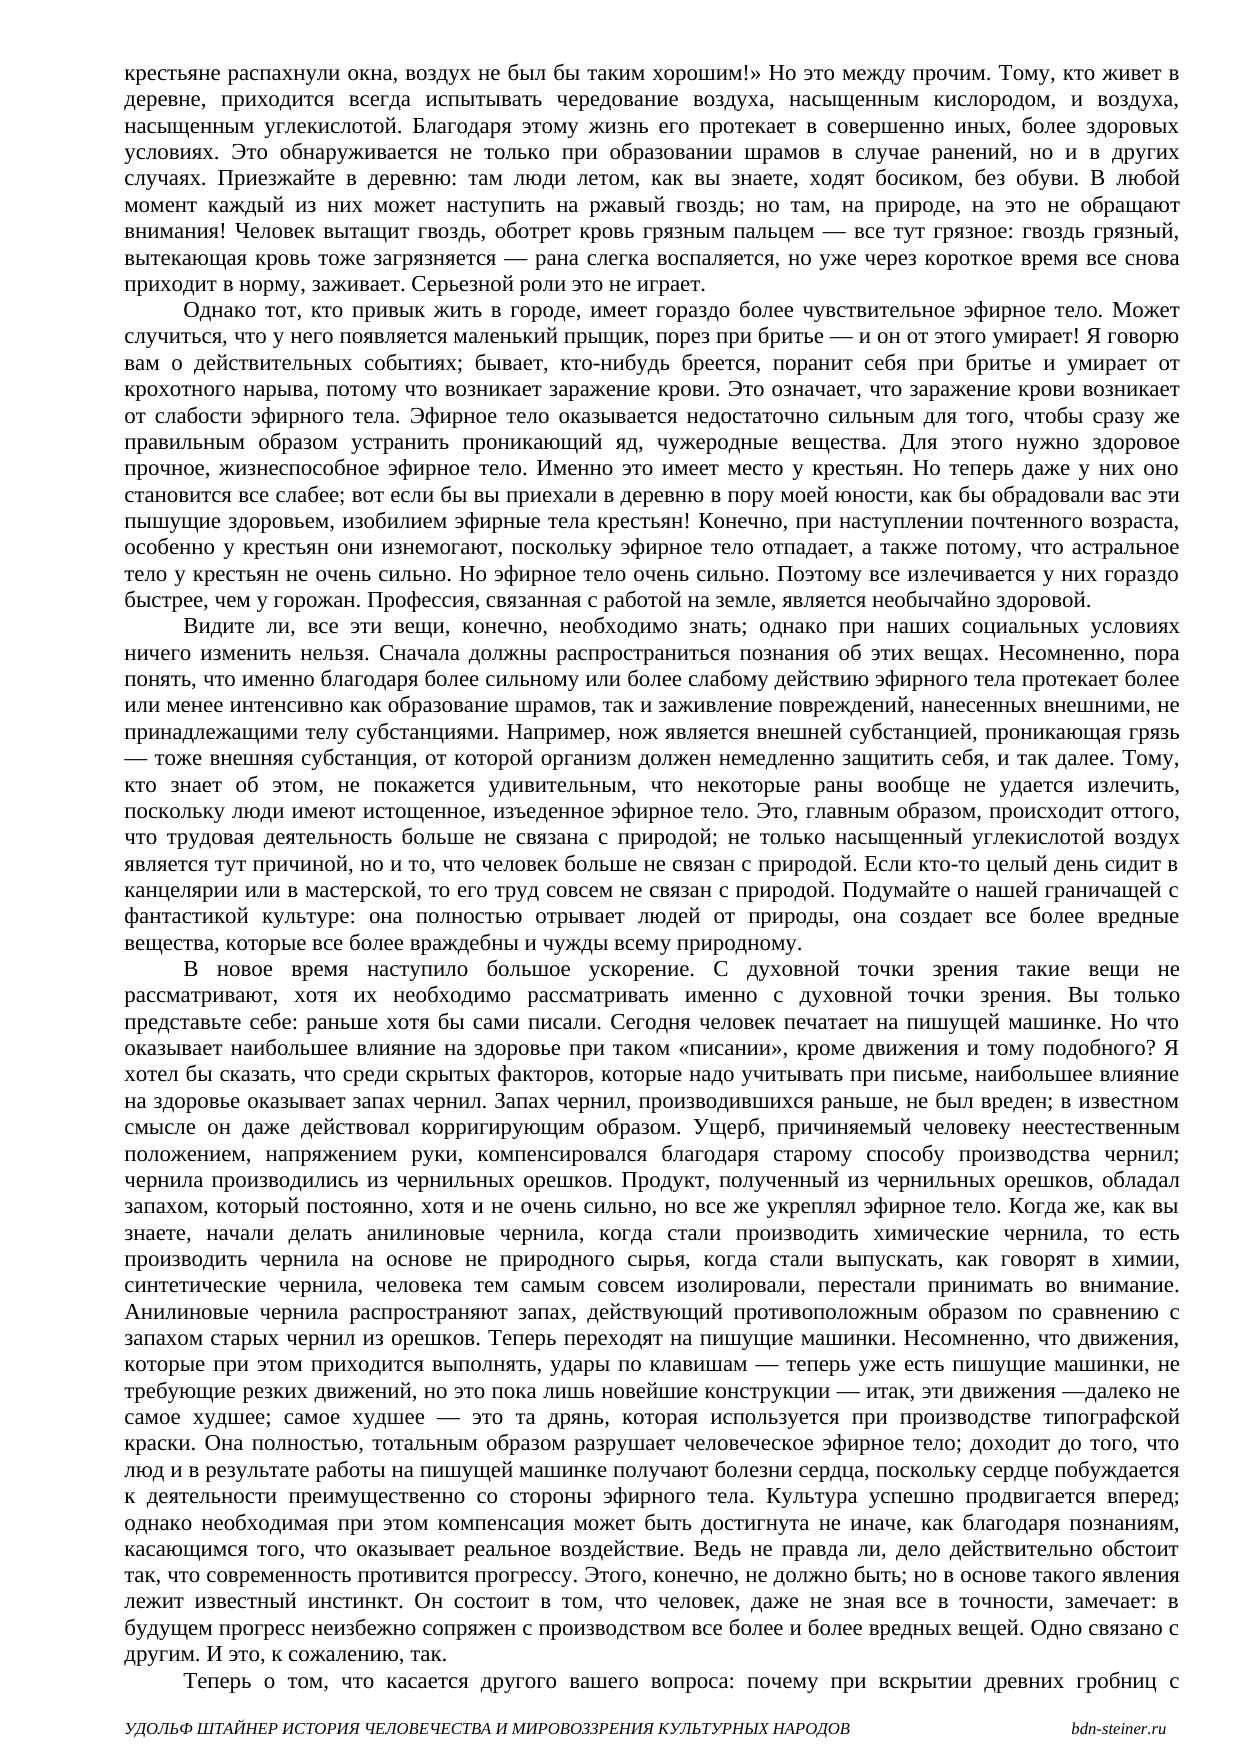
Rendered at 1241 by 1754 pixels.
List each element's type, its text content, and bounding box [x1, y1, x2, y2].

text Видите ли, все эти вещи, конечно, необходимо знать; однако при наших социальных условиях ничего изменить нельзя. Сначала должны распространиться познания об этих вещах. Несомненно, пора понять, что именно благодаря более сильному или более слабому действию эфирного тела протекает более или менее интенсивно как образование шрамов, так и заживление повреждений, нанесенных внешними, не принадлежащими телу субстанциями. Например, нож является внешней субстанцией, проникающая грязь — тоже внешняя субстанция, от которой организм должен немедленно защитить себя, и так далее. Тому, кто знает об этом, не покажется удивительным, что некоторые раны вообще не удается излечить, поскольку люди имеют истощенное, изъеденное эфирное тело. Это, главным образом, происходит оттого, что трудовая деятельность больше не связана с природой; не только насыщенный углекислотой воздух является тут причиной, но и то, что человек больше не связан с природой. Если кто-то целый день сидит в канцелярии или в мастерской, то его труд совсем не связан с природой. Подумайте о нашей граничащей с фантастикой культуре: она полностью отрывает людей от природы, она создает все более вредные вещества, которые все более враждебны и чужды всему природному. [124, 612, 1181, 955]
text Однако тот, кто привык жить в городе, имеет гораздо более чувствительное эфирное тело. Может случиться, что у него появляется маленький прыщик, порез при бритье — и он от этого умирает! Я говорю вам о действительных событиях; бывает, кто-нибудь бреется, поранит себя при бритье и умирает от крохотного нарыва, потому что возникает заражение крови. Это означает, что заражение крови возникает от слабости эфирного тела. Эфирное тело оказывается недостаточно сильным для того, чтобы сразу же правильным образом устранить проникающий яд, чужеродные вещества. Для этого нужно здоровое прочное, жизнеспособное эфирное тело. Именно это имеет место у крестьян. Но теперь даже у них оно становится все слабее; вот если бы вы приехали в деревню в пору моей юности, как бы обрадовали вас эти пышущие здоровьем, изобилием эфирные тела крестьян! Конечно, при наступлении почтенного возраста, особенно у крестьян они изнемогают, поскольку эфирное тело отпадает, а также потому, что астральное тело у крестьян не очень сильно. Но эфирное тело очень сильно. Поэтому все излечивается у них гораздо быстрее, чем у горожан. Профессия, связанная с работой на земле, является необычайно здоровой. [124, 296, 1181, 612]
text Теперь о том, что касается другого вашего вопроса: почему при вскрытии древних гробниц с [124, 1667, 1181, 1693]
text крестьяне распахнули окна, воздух не был бы таким хорошим!» Но это между прочим. Тому, кто живет в деревне, приходится всегда испытывать чередование воздуха, насыщенным кислородом, и воздуха, насыщенным углекислотой. Благодаря этому жизнь его протекает в совершенно иных, более здоровых условиях. Это обнаруживается не только при образовании шрамов в случае ранений, но и в других случаях. Приезжайте в деревню: там люди летом, как вы знаете, ходят босиком, без обуви. В любой момент каждый из них может наступить на ржавый гвоздь; но там, на природе, на это не обращают внимания! Человек вытащит гвоздь, оботрет кровь грязным пальцем — все тут грязное: гвоздь грязный, вытекающая кровь тоже загрязняется — рана слегка воспаляется, но уже через короткое время все снова приходит в норму, заживает. Серьезной роли это не играет. [124, 59, 1181, 296]
text В новое время наступило большое ускорение. С духовной точки зрения такие вещи не рассматривают, хотя их необходимо рассматривать именно с духовной точки зрения. Вы только представьте себе: раньше хотя бы сами писали. Сегодня человек печатает на пишущей машинке. Но что оказывает наибольшее влияние на здоровье при таком «писании», кроме движения и тому подобного? Я хотел бы сказать, что среди скрытых факторов, которые надо учитывать при письме, наибольшее влияние на здоровье оказывает запах чернил. Запах чернил, производившихся раньше, не был вреден; в известном смысле он даже действовал корригирующим образом. Ущерб, причиняемый человеку неестественным положением, напряжением руки, компенсировался благодаря старому способу производства чернил; чернила производились из чернильных орешков. Продукт, полученный из чернильных орешков, обладал запахом, который постоянно, хотя и не очень сильно, но все же укреплял эфирное тело. Когда же, как вы знаете, начали делать анилиновые чернила, когда стали производить химические чернила, то есть производить чернила на основе не природного сырья, когда стали выпускать, как говорят в химии, синтетические чернила, человека тем самым совсем изолировали, перестали принимать во внимание. Анилиновые чернила распространяют запах, действующий противоположным образом по сравнению с запахом старых чернил из орешков. Теперь переходят на пишущие машинки. Несомненно, что движения, которые при этом приходится выполнять, удары по клавишам — теперь уже есть пишущие машинки, не требующие резких движений, но это пока лишь новейшие конструкции — итак, эти движения —далеко не самое худшее; самое худшее — это та дрянь, которая используется при производстве типографской краски. Она полностью, тотальным образом разрушает человеческое эфирное тело; доходит до того, что люд и в результате работы на пишущей машинке получают болезни сердца, поскольку сердце побуждается к деятельности преимущественно со стороны эфирного тела. Культура успешно продвигается вперед; однако необходимая при этом компенсация может быть достигнута не иначе, как благодаря познаниям, касающимся того, что оказывает реальное воздействие. Ведь не правда ли, дело действительно обстоит так, что современность противится прогрессу. Этого, конечно, не должно быть; но в основе такого явления лежит известный инстинкт. Он состоит в том, что человек, даже не зная все в точности, замечает: в будущем прогресс неизбежно сопряжен с производством все более и более вредных вещей. Одно связано с другим. И это, к сожалению, так. [124, 955, 1181, 1667]
